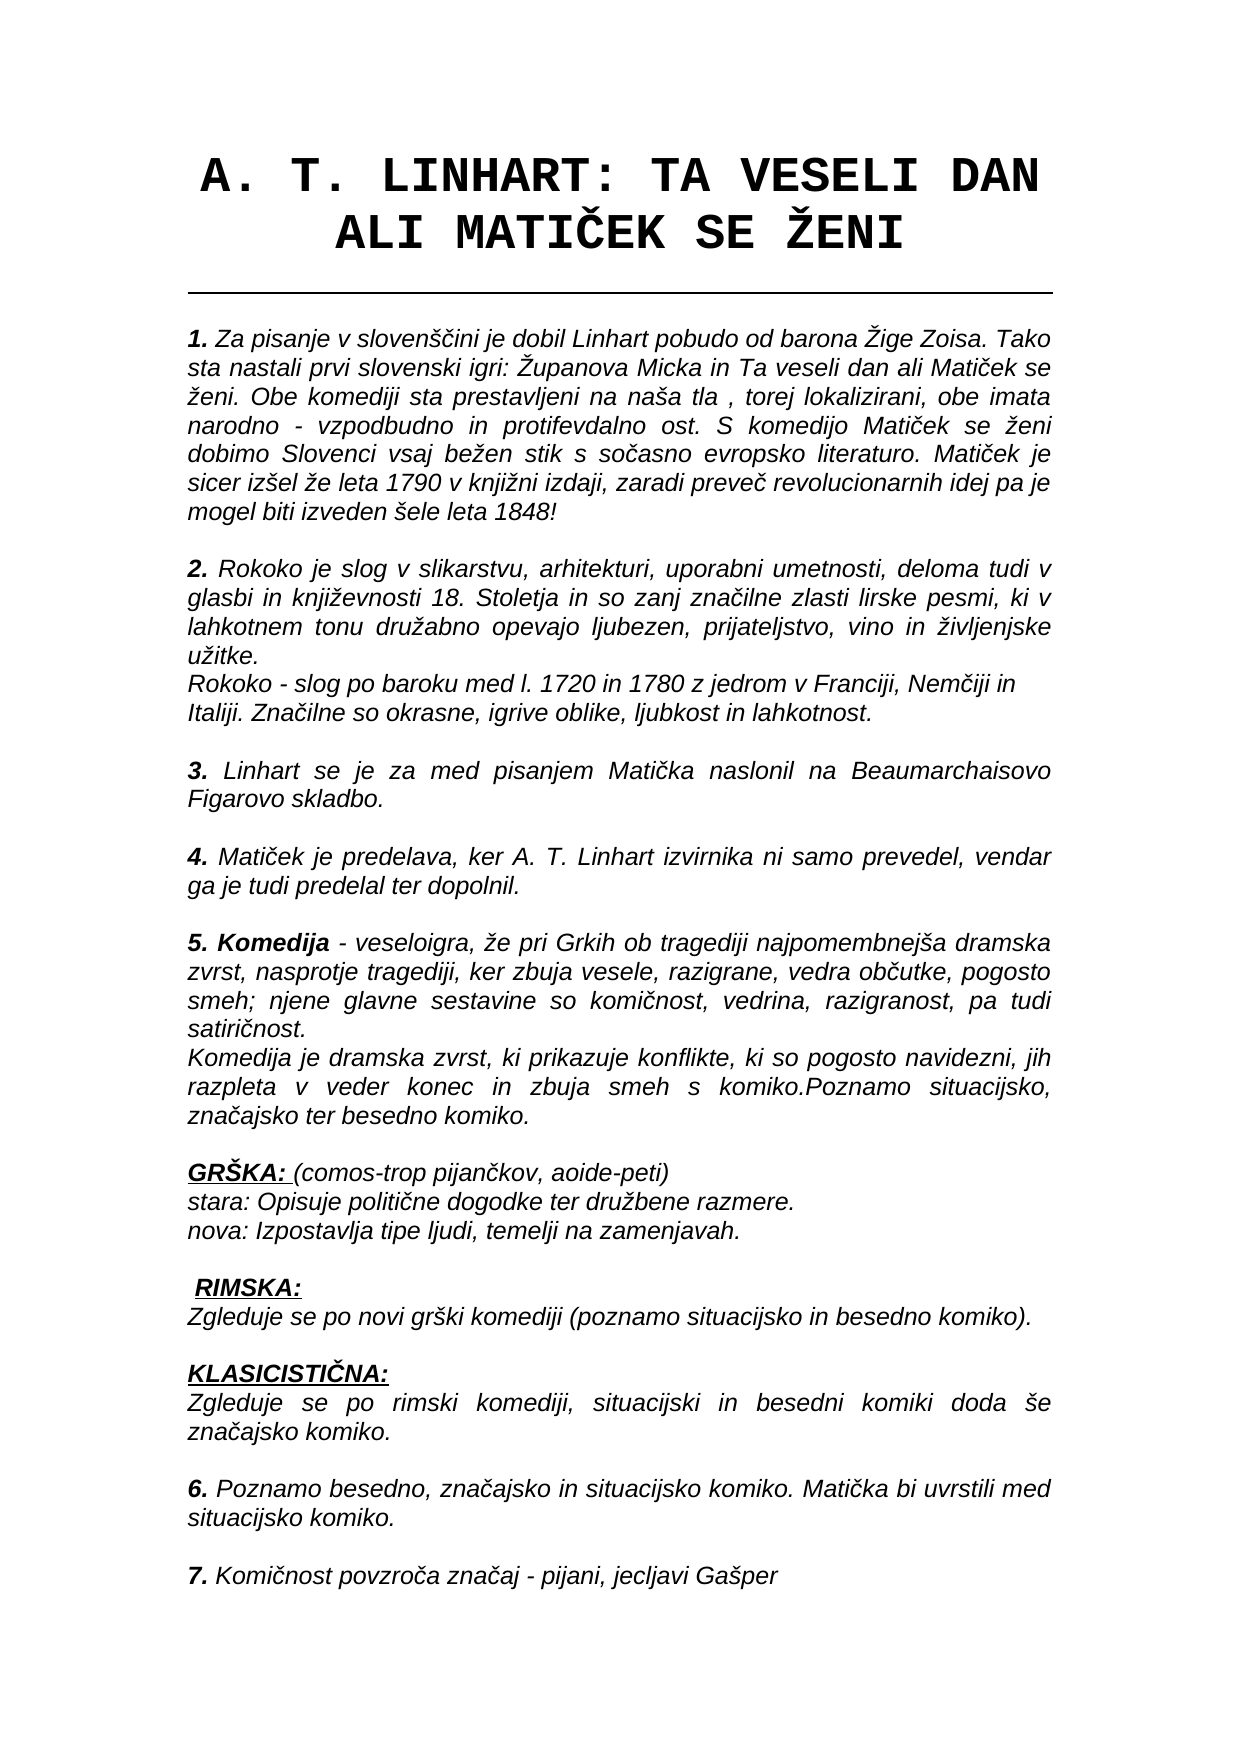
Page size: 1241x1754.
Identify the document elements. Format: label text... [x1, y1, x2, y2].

text 4. Matiček je predelava, ker A. T. Linhart izvirnika ni samo prevedel, vendar ga je tudi predelal ter dopolnil. [187, 842, 1053, 899]
text 2. Rokoko je slog v slikarstvu, arhitekturi, uporabni umetnosti, deloma tudi v glasbi in književnosti 18. Stoletja in so zanj značilne zlasti lirske pesmi, ki v lahkotnem tonu družabno opevajo ljubezen, prijateljstvo, vino in življenjske užitke. [187, 554, 1053, 669]
text RIMSKA: [187, 1273, 1053, 1302]
text 3. Linhart se je za med pisanjem Matička naslonil na Beaumarchaisovo Figarovo skladbo. [187, 756, 1053, 813]
text stara: Opisuje politične dogodke ter družbene razmere. [187, 1187, 1053, 1216]
text Zgleduje se po novi grški komediji (poznamo situacijsko in besedno komiko). [187, 1302, 1053, 1331]
text Komedija je dramska zvrst, ki prikazuje konflikte, ki so pogosto navidezni, jih razpleta v veder konec in zbuja smeh s komiko.Poznamo situacijsko, značajsko ter besedno komiko. [187, 1043, 1053, 1129]
text Rokoko - slog po baroku med l. 1720 in 1780 z jedrom v Franciji, Nemčiji in [187, 669, 1053, 698]
text Zgleduje se po rimski komediji, situacijski in besedni komiki doda še značajsko komiko. [187, 1388, 1053, 1446]
text 7. Komičnost povzroča značaj - pijani, jecljavi Gašper [187, 1561, 1053, 1589]
text 1. Za pisanje v slovenščini je dobil Linhart pobudo od barona Žige Zoisa. Tako sta nastali prvi slovenski igri: Županova Micka in Ta veseli dan ali Matiček se ženi. Obe komediji sta prestavljeni na naša tla , torej lokalizirani, obe imata narodno - vzpodbudno in protifevdalno ost. S komedijo Matiček se ženi dobimo Slovenci vsaj bežen stik s sočasno evropsko literaturo. Matiček je sicer izšel že leta 1790 v knjižni izdaji, zaradi preveč revolucionarnih idej pa je mogel biti izveden šele leta 1848! [187, 324, 1053, 526]
text GRŠKA: (comos-trop pijančkov, aoide-peti) [187, 1158, 1053, 1187]
text 5. Komedija - veseloigra, že pri Grkih ob tragediji najpomembnejša dramska zvrst, nasprotje tragediji, ker zbuja vesele, razigrane, vedra občutke, pogosto smeh; njene glavne sestavine so komičnost, vedrina, razigranost, pa tudi satiričnost. [187, 928, 1053, 1043]
text KLASICISTIČNA: [187, 1359, 1053, 1388]
text nova: Izpostavlja tipe ljudi, temelji na zamenjavah. [187, 1216, 1053, 1244]
text Italiji. Značilne so okrasne, igrive oblike, ljubkost in lahkotnost. [187, 698, 1053, 727]
text 6. Poznamo besedno, značajsko in situacijsko komiko. Matička bi uvrstili med situacijsko komiko. [187, 1474, 1053, 1532]
text A. T. LINHART: TA VESELI DAN ALI MATIČEK SE ŽENI [187, 150, 1053, 263]
